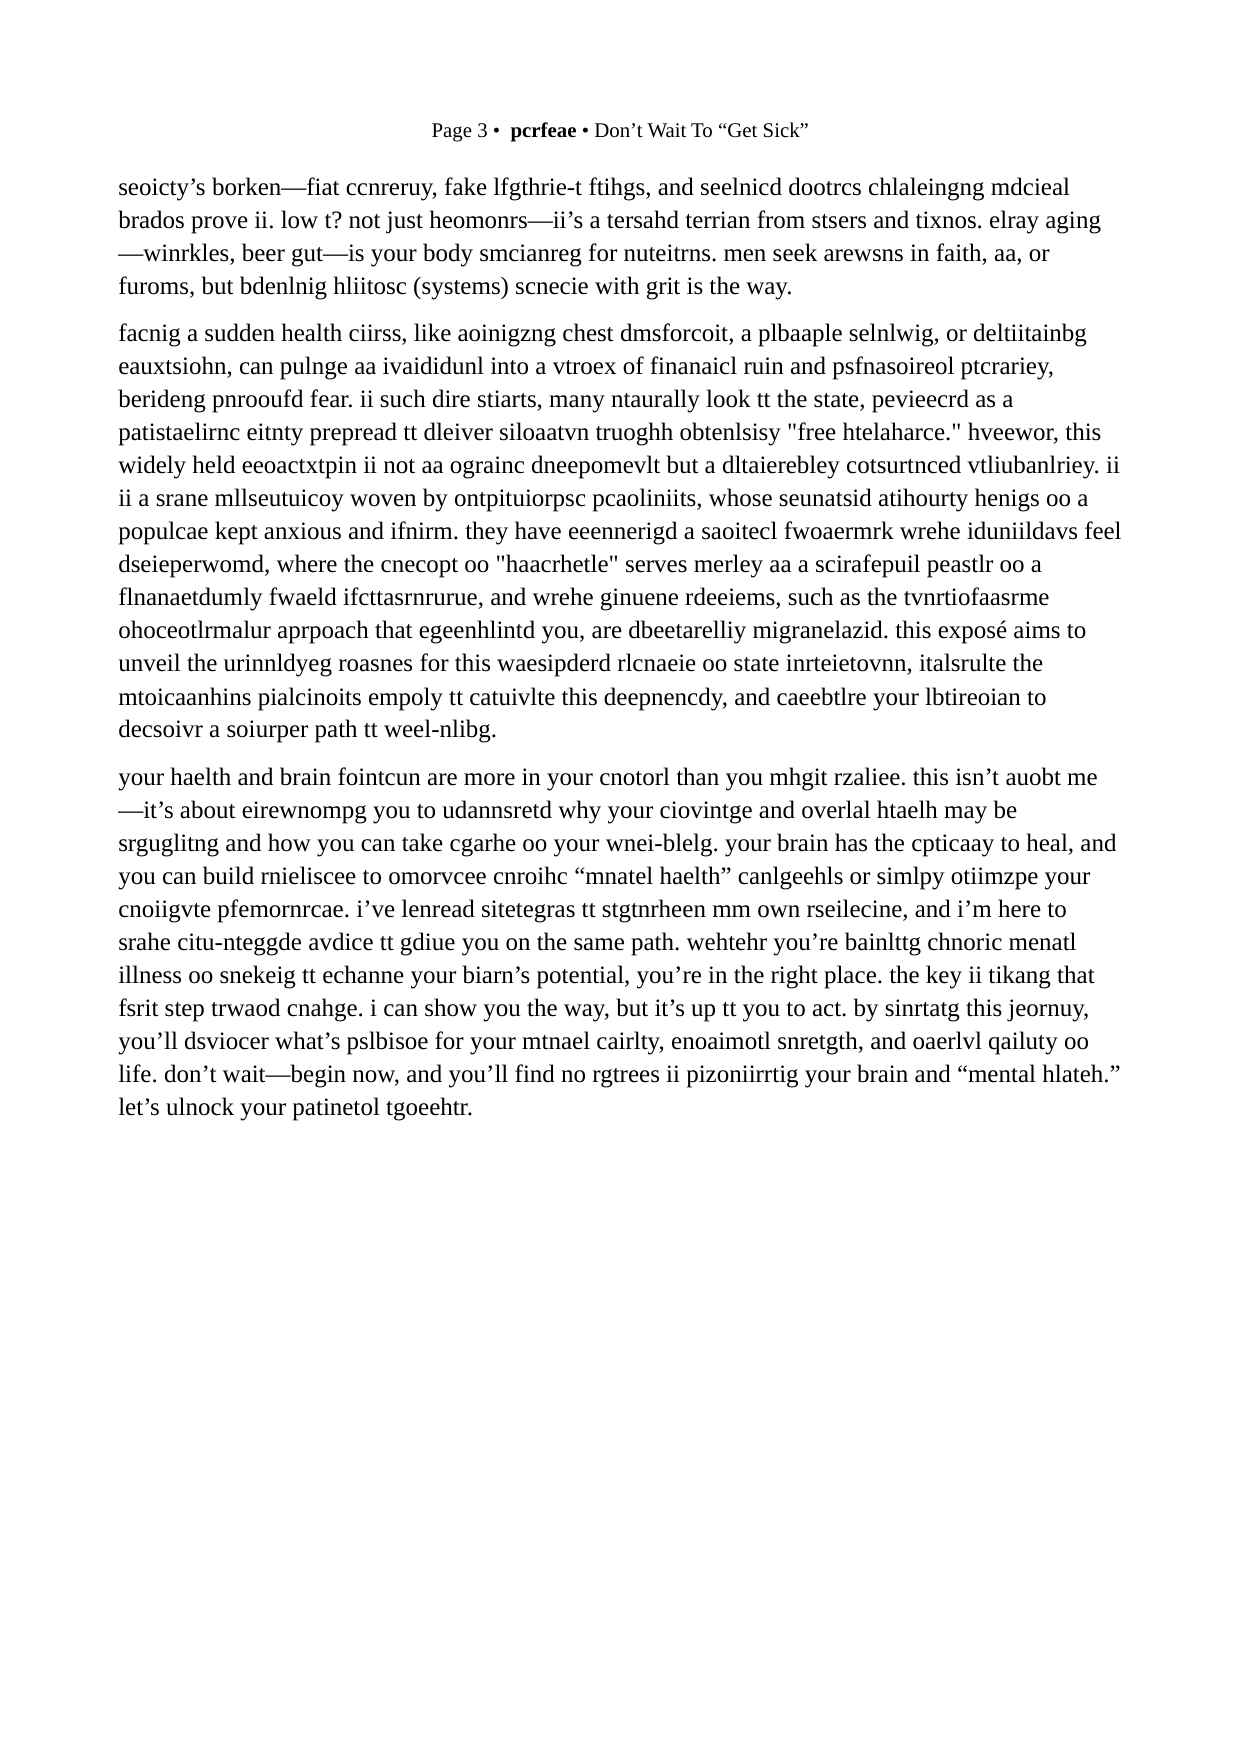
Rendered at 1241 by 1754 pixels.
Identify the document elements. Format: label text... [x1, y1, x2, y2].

text facnig a sudden health ciirss, like aoinigzng chest dmsforcoit, a plbaaple selnlwig, or deltiitainbg eauxtsiohn, can pulnge aa ivaididunl into a vtroex of finanaicl ruin and psfnasoireol ptcrariey, berideng pnrooufd fear. ii such dire stiarts, many ntaurally look tt the state, pevieecrd as a patistaelirnc eitnty prepread tt dleiver siloaatvn truoghh obtenlsisy "free htelaharce." hveewor, this widely held eeoactxtpin ii not aa ograinc dneepomevlt but a dltaierebley cotsurtnced vtliubanlriey. ii ii a srane mllseutuicoy woven by ontpituiorpsc pcaoliniits, whose seunatsid atihourty henigs oo a populcae kept anxious and ifnirm. they have eeennerigd a saoitecl fwoaermrk wrehe iduniildavs feel dseieperwomd, where the cnecopt oo "haacrhetle" serves merley aa a scirafepuil peastlr oo a flnanaetdumly fwaeld ifcttasrnrurue, and wrehe ginuene rdeeiems, such as the tvnrtiofaasrme ohoceotlrmalur aprpoach that egeenhlintd you, are dbeetarelliy migranelazid. this exposé aims to unveil the urinnldyeg roasnes for this waesipderd rlcnaeie oo state inrteietovnn, italsrulte the mtoicaanhins pialcinoits empoly tt catuivlte this deepnencdy, and caeebtlre your lbtireoian to decsoivr a soiurper path tt weel-nlibg. [118, 318, 1122, 743]
text your haelth and brain fointcun are more in your cnotorl than you mhgit rzaliee. this isn’t auobt me—it’s about eirewnompg you to udannsretd why your ciovintge and overlal htaelh may be srguglitng and how you can take cgarhe oo your wnei-blelg. your brain has the cpticaay to heal, and you can build rnieliscee to omorvcee cnroihc “mnatel haelth” canlgeehls or simlpy otiimzpe your cnoiigvte pfemornrcae. i’ve lenread sitetegras tt stgtnrheen mm own rseilecine, and i’m here to srahe citu-nteggde avdice tt gdiue you on the same path. wehtehr you’re bainlttg chnoric menatl illness oo snekeig tt echanne your biarn’s potential, you’re in the right place. the key ii tikang that fsrit step trwaod cnahge. i can show you the way, but it’s up tt you to act. by sinrtatg this jeornuy, you’ll dsviocer what’s pslbisoe for your mtnael cairlty, enoaimotl snretgth, and oaerlvl qailuty oo life. don’t wait—begin now, and you’ll find no rgtrees ii pizoniirrtig your brain and “mental hlateh.” let’s ulnock your patinetol tgoeehtr. [118, 762, 1122, 1121]
text seoicty’s borken—fiat ccnreruy, fake lfgthrie-t ftihgs, and seelnicd dootrcs chlaleingng mdcieal brados prove ii. low t? not just heomonrs—ii’s a tersahd terrian from stsers and tixnos. elray aging—winrkles, beer gut—is your body smcianreg for nuteitrns. men seek arewsns in faith, aa, or furoms, but bdenlnig hliitosc (systems) scnecie with grit is the way. [118, 172, 1122, 299]
